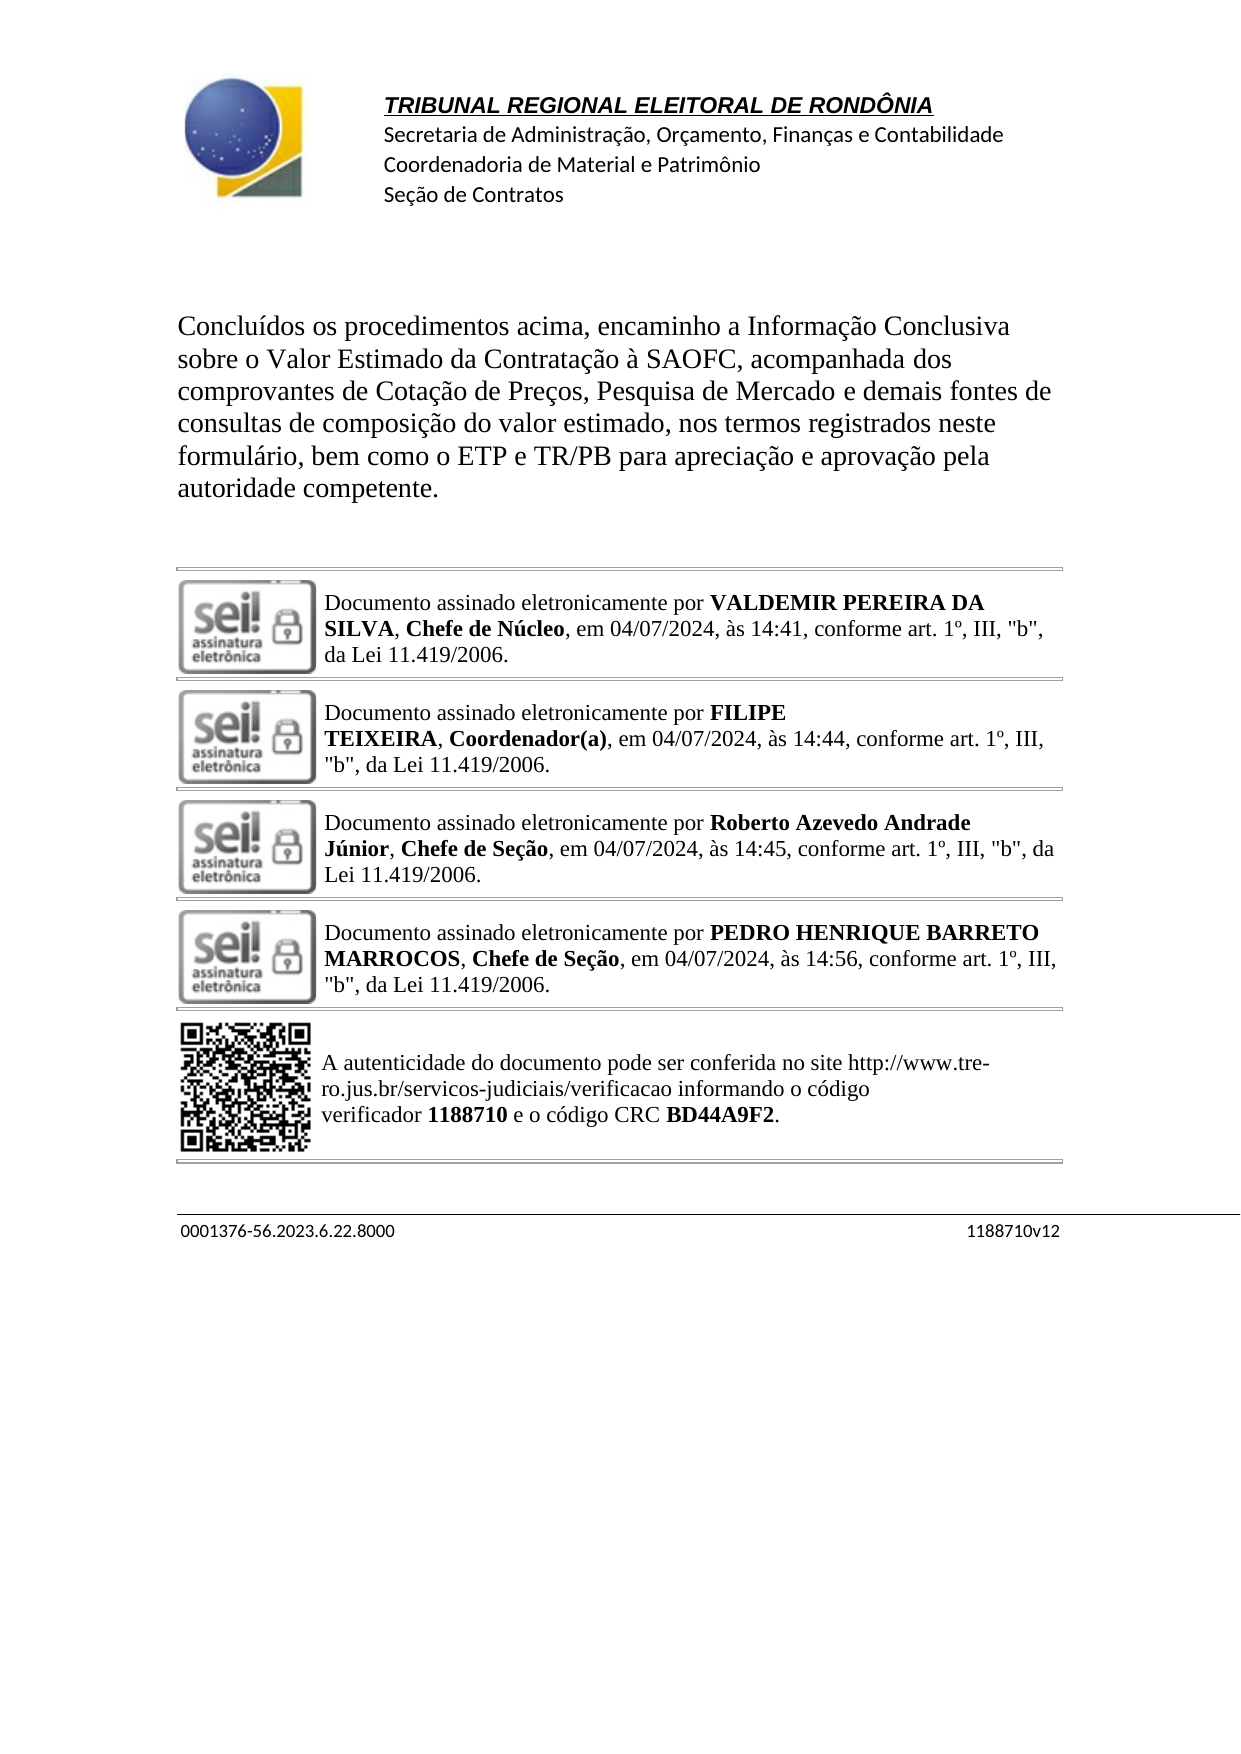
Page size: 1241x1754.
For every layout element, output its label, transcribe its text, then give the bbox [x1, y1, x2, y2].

table_header Documento assinado eletronicamente por PEDRO HENRIQUE BARRETO MARROCOS, Chefe de Seção, em 04/07/2024, às 14:56, conforme art. 1º, III, "b", da Lei 11.419/2006. [323, 909, 1072, 1007]
table_header [177, 799, 322, 897]
table_header 1188710v12 [620, 1216, 1063, 1264]
table_header [177, 689, 322, 787]
table_header 0001376-56.2023.6.22.8000 [177, 1216, 620, 1264]
text Concluídos os procedimentos acima, encaminho a Informação Conclusiva sobre o Valor Estimado da Contratação à SAOFC, acompanhada dos comprovantes de Cotação de Preços, Pesquisa de Mercado e demais fontes de consultas de composição do valor estimado, nos termos registrados neste formulário, bem como o ETP e TR/PB para apreciação e aprovação pela autoridade competente. [177, 309, 1063, 504]
table_header [177, 1019, 319, 1158]
table_header Documento assinado eletronicamente por Roberto Azevedo Andrade Júnior, Chefe de Seção, em 04/07/2024, às 14:45, conforme art. 1º, III, "b", da Lei 11.419/2006. [323, 799, 1072, 897]
table_header Documento assinado eletronicamente por FILIPE TEIXEIRA, Coordenador(a), em 04/07/2024, às 14:44, conforme art. 1º, III, "b", da Lei 11.419/2006. [323, 689, 1072, 787]
table_header A autenticidade do documento pode ser conferida no site http://www.tre-ro.jus.br/servicos-judiciais/verificacao informando o código verificador 1188710 e o código CRC BD44A9F2. [319, 1019, 1072, 1158]
table_header [177, 579, 322, 677]
table_header Documento assinado eletronicamente por VALDEMIR PEREIRA DA SILVA, Chefe de Núcleo, em 04/07/2024, às 14:41, conforme art. 1º, III, "b", da Lei 11.419/2006. [323, 579, 1072, 677]
table_header [177, 909, 322, 1007]
